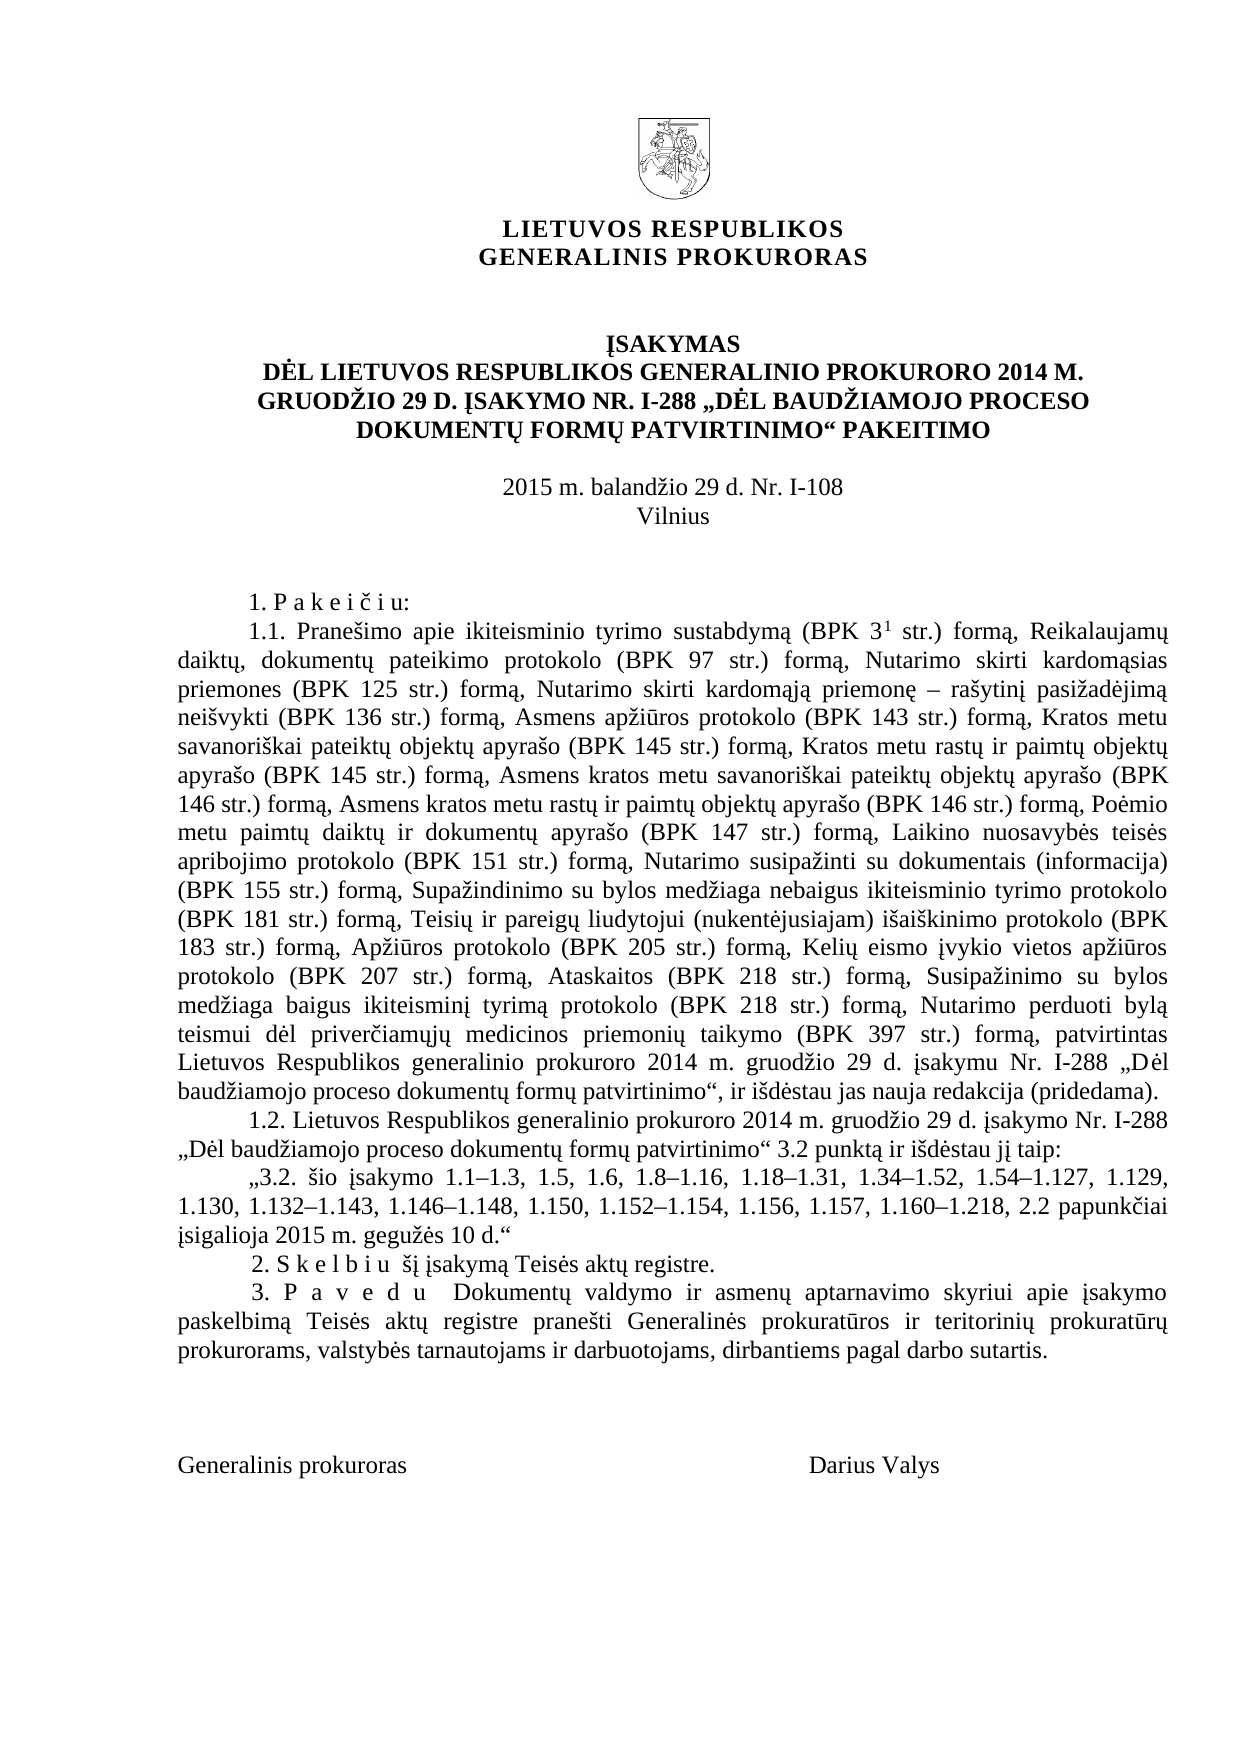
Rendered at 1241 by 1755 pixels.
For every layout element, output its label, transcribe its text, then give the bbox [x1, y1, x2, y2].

text „3.2. šio įsakymo 1.1–1.3, 1.5, 1.6, 1.8–1.16, 1.18–1.31, 1.34–1.52, 1.54–1.127, 1.129, 1.130, 1.132–1.143, 1.146–1.148, 1.150, 1.152–1.154, 1.156, 1.157, 1.160–1.218, 2.2 papunkčiai įsigalioja 2015 m. gegužės 10 d.“ [177, 1162, 1169, 1249]
text 1. P a k e i č i u: [177, 587, 1169, 616]
text 2. S k e l b i u šį įsakymą Teisės aktų registre. [177, 1249, 1169, 1277]
text GENERALINIS PROKURORAS [177, 242, 1169, 271]
text 2015 m. balandžio 29 d. Nr. I-108 [177, 472, 1169, 501]
text įsakymas [177, 329, 1169, 357]
text 3. P a v e d u Dokumentų valdymo ir asmenų aptarnavimo skyriui apie įsakymo paskelbimą Teisės aktų registre pranešti Generalinės prokuratūros ir teritorinių prokuratūrų prokurorams, valstybės tarnautojams ir darbuotojams, dirbantiems pagal darbo sutartis. [177, 1277, 1169, 1364]
text dėl LIETUVOS RESPUBLIKOS GENERALINIO PROKURORO 2014 M. GRUODŽIO 29 D. ĮSAKYMO nR. I-288 „DĖL baudžiamojo proceso dokumentų Formų patvirtinimo“ PAKEITIMO [208, 357, 1139, 444]
text Vilnius [177, 501, 1169, 530]
text LIETUVOS RESPUBLIKOS [177, 214, 1169, 242]
text Generalinis prokuroras Darius Valys [177, 1450, 1169, 1479]
text 1.2. Lietuvos Respublikos generalinio prokuroro 2014 m. gruodžio 29 d. įsakymo Nr. I-288 „Dėl baudžiamojo proceso dokumentų formų patvirtinimo“ 3.2 punktą ir išdėstau jį taip: [177, 1105, 1169, 1162]
text 1.1. Pranešimo apie ikiteisminio tyrimo sustabdymą (BPK 31 str.) formą, Reikalaujamų daiktų, dokumentų pateikimo protokolo (BPK 97 str.) formą, Nutarimo skirti kardomąsias priemones (BPK 125 str.) formą, Nutarimo skirti kardomąją priemonę – rašytinį pasižadėjimą neišvykti (BPK 136 str.) formą, Asmens apžiūros protokolo (BPK 143 str.) formą, Kratos metu savanoriškai pateiktų objektų apyrašo (BPK 145 str.) formą, Kratos metu rastų ir paimtų objektų apyrašo (BPK 145 str.) formą, Asmens kratos metu savanoriškai pateiktų objektų apyrašo (BPK 146 str.) formą, Asmens kratos metu rastų ir paimtų objektų apyrašo (BPK 146 str.) formą, Poėmio metu paimtų daiktų ir dokumentų apyrašo (BPK 147 str.) formą, Laikino nuosavybės teisės apribojimo protokolo (BPK 151 str.) formą, Nutarimo susipažinti su dokumentais (informacija) (BPK 155 str.) formą, Supažindinimo su bylos medžiaga nebaigus ikiteisminio tyrimo protokolo (BPK 181 str.) formą, Teisių ir pareigų liudytojui (nukentėjusiajam) išaiškinimo protokolo (BPK 183 str.) formą, Apžiūros protokolo (BPK 205 str.) formą, Kelių eismo įvykio vietos apžiūros protokolo (BPK 207 str.) formą, Ataskaitos (BPK 218 str.) formą, Susipažinimo su bylos medžiaga baigus ikiteisminį tyrimą protokolo (BPK 218 str.) formą, Nutarimo perduoti bylą teismui dėl priverčiamųjų medicinos priemonių taikymo (BPK 397 str.) formą, patvirtintas Lietuvos Respublikos generalinio prokuroro 2014 m. gruodžio 29 d. įsakymu Nr. I-288 „Dėl baudžiamojo proceso dokumentų formų patvirtinimo“, ir išdėstau jas nauja redakcija (pridedama). [177, 616, 1169, 1105]
